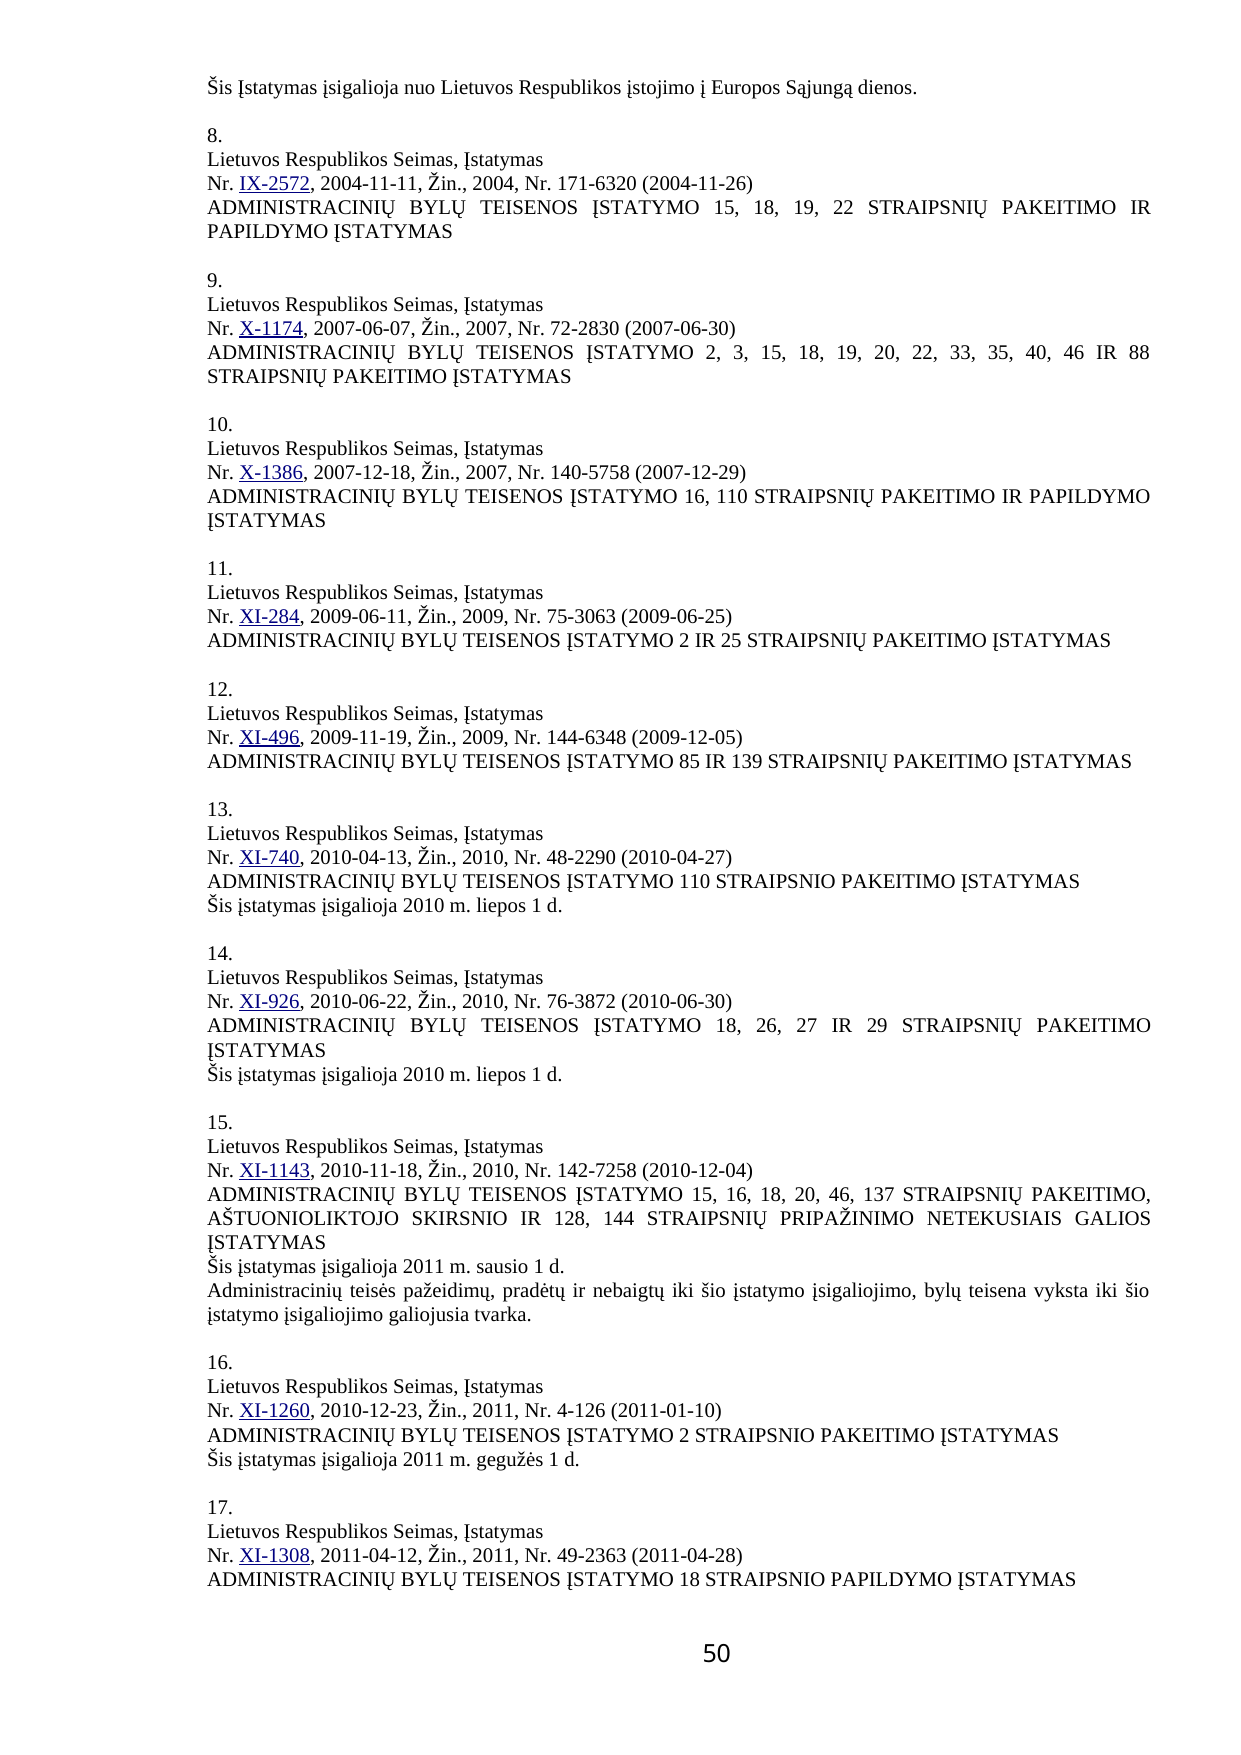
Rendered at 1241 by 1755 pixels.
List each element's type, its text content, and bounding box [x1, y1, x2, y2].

text Administracinių teisės pažeidimų, pradėtų ir nebaigtų iki šio įstatymo įsigaliojimo, bylų teisena vyksta iki šio įstatymo įsigaliojimo galiojusia tvarka. [207, 1278, 1152, 1326]
text 12. [207, 677, 1152, 701]
text Nr. XI-926, 2010-06-22, Žin., 2010, Nr. 76-3872 (2010-06-30) [207, 989, 1152, 1013]
text Šis įstatymas įsigalioja 2011 m. sausio 1 d. [207, 1254, 1152, 1278]
text Šis įstatymas įsigalioja 2010 m. liepos 1 d. [207, 1062, 1152, 1086]
text Šis įstatymas įsigalioja 2011 m. gegužės 1 d. [207, 1447, 1152, 1471]
text 9. [207, 267, 1152, 292]
text 13. [207, 797, 1152, 821]
text Nr. XI-1308, 2011-04-12, Žin., 2011, Nr. 49-2363 (2011-04-28) [207, 1543, 1152, 1567]
text 16. [207, 1350, 1152, 1374]
text 8. [207, 123, 1152, 147]
text ADMINISTRACINIŲ BYLŲ TEISENOS ĮSTATYMO 110 STRAIPSNIO PAKEITIMO ĮSTATYMAS [207, 869, 1152, 893]
text 11. [207, 556, 1152, 580]
text Lietuvos Respublikos Seimas, Įstatymas [207, 965, 1152, 989]
text Nr. XI-284, 2009-06-11, Žin., 2009, Nr. 75-3063 (2009-06-25) [207, 604, 1152, 628]
text Lietuvos Respublikos Seimas, Įstatymas [207, 292, 1152, 316]
text Nr. XI-496, 2009-11-19, Žin., 2009, Nr. 144-6348 (2009-12-05) [207, 725, 1152, 749]
text 15. [207, 1110, 1152, 1134]
text Nr. XI-1260, 2010-12-23, Žin., 2011, Nr. 4-126 (2011-01-10) [207, 1398, 1152, 1422]
text ADMINISTRACINIŲ BYLŲ TEISENOS ĮSTATYMO 18 STRAIPSNIO PAPILDYMO ĮSTATYMAS [207, 1567, 1152, 1591]
text 10. [207, 412, 1152, 436]
text Lietuvos Respublikos Seimas, Įstatymas [207, 821, 1152, 845]
text ADMINISTRACINIŲ BYLŲ TEISENOS ĮSTATYMO 16, 110 STRAIPSNIŲ PAKEITIMO IR PAPILDYMO ĮSTATYMAS [207, 484, 1152, 532]
text Nr. IX-2572, 2004-11-11, Žin., 2004, Nr. 171-6320 (2004-11-26) [207, 171, 1152, 195]
text Lietuvos Respublikos Seimas, Įstatymas [207, 1519, 1152, 1543]
text Nr. X-1174, 2007-06-07, Žin., 2007, Nr. 72-2830 (2007-06-30) [207, 316, 1152, 340]
text Šis Įstatymas įsigalioja nuo Lietuvos Respublikos įstojimo į Europos Sąjungą dienos. [207, 75, 1152, 99]
text ADMINISTRACINIŲ BYLŲ TEISENOS ĮSTATYMO 18, 26, 27 IR 29 STRAIPSNIŲ PAKEITIMO ĮSTATYMAS [207, 1013, 1152, 1062]
text 14. [207, 941, 1152, 965]
text 17. [207, 1495, 1152, 1519]
text Lietuvos Respublikos Seimas, Įstatymas [207, 580, 1152, 604]
text Lietuvos Respublikos Seimas, Įstatymas [207, 1134, 1152, 1158]
text ADMINISTRACINIŲ BYLŲ TEISENOS ĮSTATYMO 15, 18, 19, 22 STRAIPSNIŲ PAKEITIMO IR PAPILDYMO ĮSTATYMAS [207, 195, 1152, 243]
text Nr. XI-740, 2010-04-13, Žin., 2010, Nr. 48-2290 (2010-04-27) [207, 845, 1152, 869]
text ADMINISTRACINIŲ BYLŲ TEISENOS ĮSTATYMO 2 IR 25 STRAIPSNIŲ PAKEITIMO ĮSTATYMAS [207, 628, 1152, 652]
text Lietuvos Respublikos Seimas, Įstatymas [207, 436, 1152, 460]
text Lietuvos Respublikos Seimas, Įstatymas [207, 147, 1152, 171]
text Lietuvos Respublikos Seimas, Įstatymas [207, 1374, 1152, 1398]
text Nr. XI-1143, 2010-11-18, Žin., 2010, Nr. 142-7258 (2010-12-04) [207, 1158, 1152, 1182]
text ADMINISTRACINIŲ BYLŲ TEISENOS ĮSTATYMO 2 STRAIPSNIO PAKEITIMO ĮSTATYMAS [207, 1422, 1152, 1447]
text ADMINISTRACINIŲ BYLŲ TEISENOS ĮSTATYMO 2, 3, 15, 18, 19, 20, 22, 33, 35, 40, 46 IR 88 STRAIPSNIŲ PAKEITIMO ĮSTATYMAS [207, 340, 1152, 388]
text ADMINISTRACINIŲ BYLŲ TEISENOS ĮSTATYMO 85 IR 139 STRAIPSNIŲ PAKEITIMO ĮSTATYMAS [207, 749, 1152, 773]
text Lietuvos Respublikos Seimas, Įstatymas [207, 701, 1152, 725]
text Nr. X-1386, 2007-12-18, Žin., 2007, Nr. 140-5758 (2007-12-29) [207, 460, 1152, 484]
text ADMINISTRACINIŲ BYLŲ TEISENOS ĮSTATYMO 15, 16, 18, 20, 46, 137 STRAIPSNIŲ PAKEITIMO, AŠTUONIOLIKTOJO SKIRSNIO IR 128, 144 STRAIPSNIŲ PRIPAŽINIMO NETEKUSIAIS GALIOS ĮSTATYMAS [207, 1182, 1152, 1254]
text Šis įstatymas įsigalioja 2010 m. liepos 1 d. [207, 893, 1152, 917]
